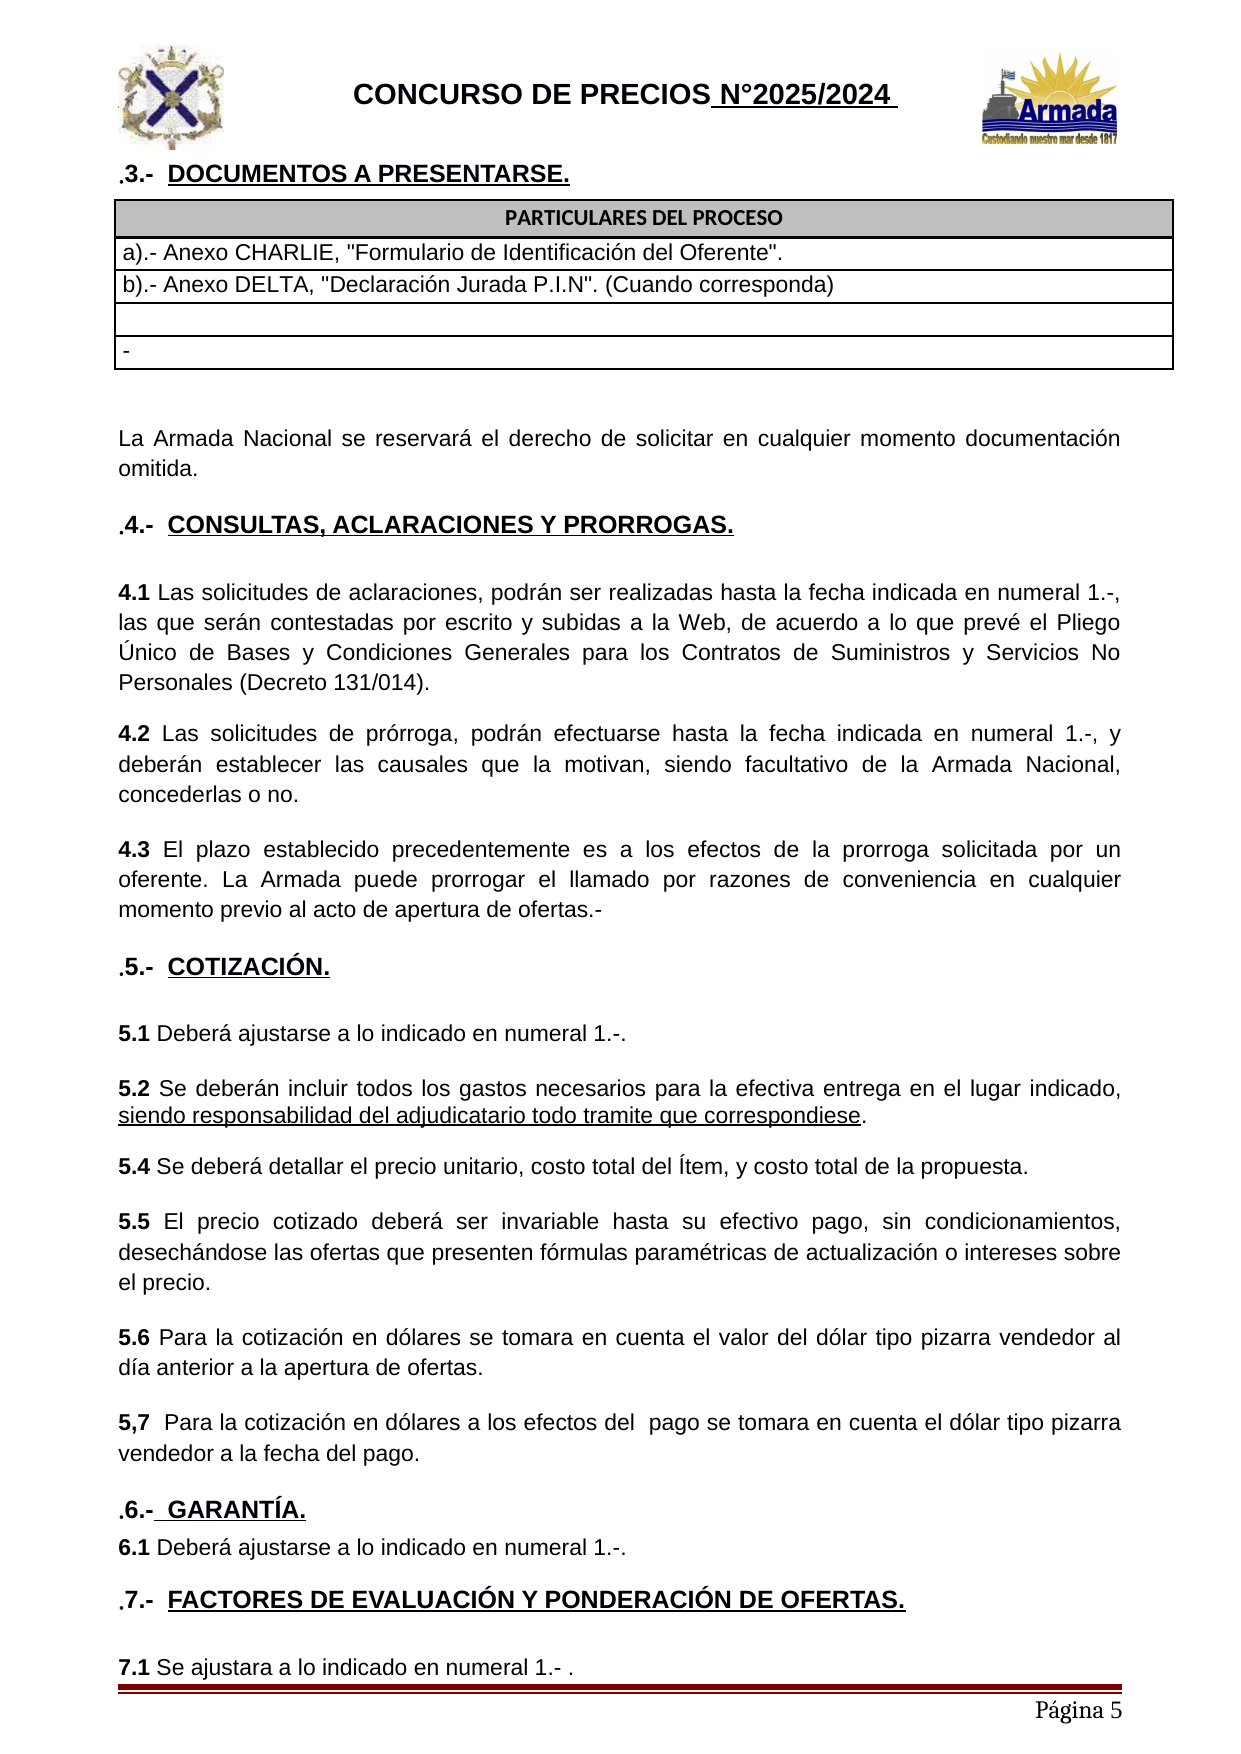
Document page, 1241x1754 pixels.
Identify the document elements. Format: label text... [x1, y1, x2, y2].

table_cell a).- Anexo CHARLIE, "Formulario de Identificación del Oferente". [116, 239, 1172, 269]
text 5.5 El precio cotizado deberá ser invariable hasta su efectivo pago, sin condicionamientos, desechándose las ofertas que presenten fórmulas paramétricas de actualización o intereses sobre el precio. [118, 1208, 1122, 1295]
picture [118, 45, 224, 150]
table_header PARTICULARES DEL PROCESO [116, 201, 1172, 236]
subtitle 6.- GARANTÍA. [118, 1495, 1122, 1523]
table_cell [116, 304, 1172, 335]
table_cell - [116, 337, 1172, 368]
text 4.2 Las solicitudes de prórroga, podrán efectuarse hasta la fecha indicada en numeral 1.-, y deberán establecer las causales que la motivan, siendo facultativo de la Armada Nacional, concederlas o no. [118, 720, 1122, 807]
text 5.6 Para la cotización en dólares se tomara en cuenta el valor del dólar tipo pizarra vendedor al día anterior a la apertura de ofertas. [118, 1324, 1122, 1380]
subtitle 5.- COTIZACIÓN. [118, 952, 1122, 981]
text 4.3 El plazo establecido precedentemente es a los efectos de la prorroga solicitada por un oferente. La Armada puede prorrogar el llamado por razones de conveniencia en cualquier momento previo al acto de apertura de ofertas.- [118, 836, 1122, 923]
text 5.2 Se deberán incluir todos los gastos necesarios para la efectiva entrega en el lugar indicado, siendo responsabilidad del adjudicatario todo tramite que correspondiese. [118, 1075, 1122, 1128]
text 5.4 Se deberá detallar el precio unitario, costo total del Ítem, y costo total de la propuesta. [118, 1153, 1122, 1179]
subtitle 7.- FACTORES DE EVALUACIÓN Y PONDERACIÓN DE OFERTAS. [118, 1585, 1122, 1614]
text 4.1 Las solicitudes de aclaraciones, podrán ser realizadas hasta la fecha indicada en numeral 1.-, las que serán contestadas por escrito y subidas a la Web, de acuerdo a lo que prevé el Pliego Único de Bases y Condiciones Generales para los Contratos de Suministros y Servicios No Personales (Decreto 131/014). [118, 579, 1122, 696]
text 5.1 Deberá ajustarse a lo indicado en numeral 1.-. [118, 1020, 1122, 1046]
text 7.1 Se ajustara a lo indicado en numeral 1.- . [118, 1654, 1122, 1680]
picture [982, 51, 1117, 144]
text La Armada Nacional se reservará el derecho de solicitar en cualquier momento documentación omitida. [118, 425, 1122, 481]
subtitle 3.- DOCUMENTOS A PRESENTARSE. [118, 159, 1122, 188]
subtitle 4.- CONSULTAS, ACLARACIONES Y PRORROGAS. [118, 510, 1122, 539]
text 5,7 Para la cotización en dólares a los efectos del pago se tomara en cuenta el dólar tipo pizarra vendedor a la fecha del pago. [118, 1409, 1122, 1466]
table_cell b).- Anexo DELTA, "Declaración Jurada P.I.N". (Cuando corresponda) [116, 271, 1172, 302]
text 6.1 Deberá ajustarse a lo indicado en numeral 1.-. [118, 1534, 1122, 1560]
